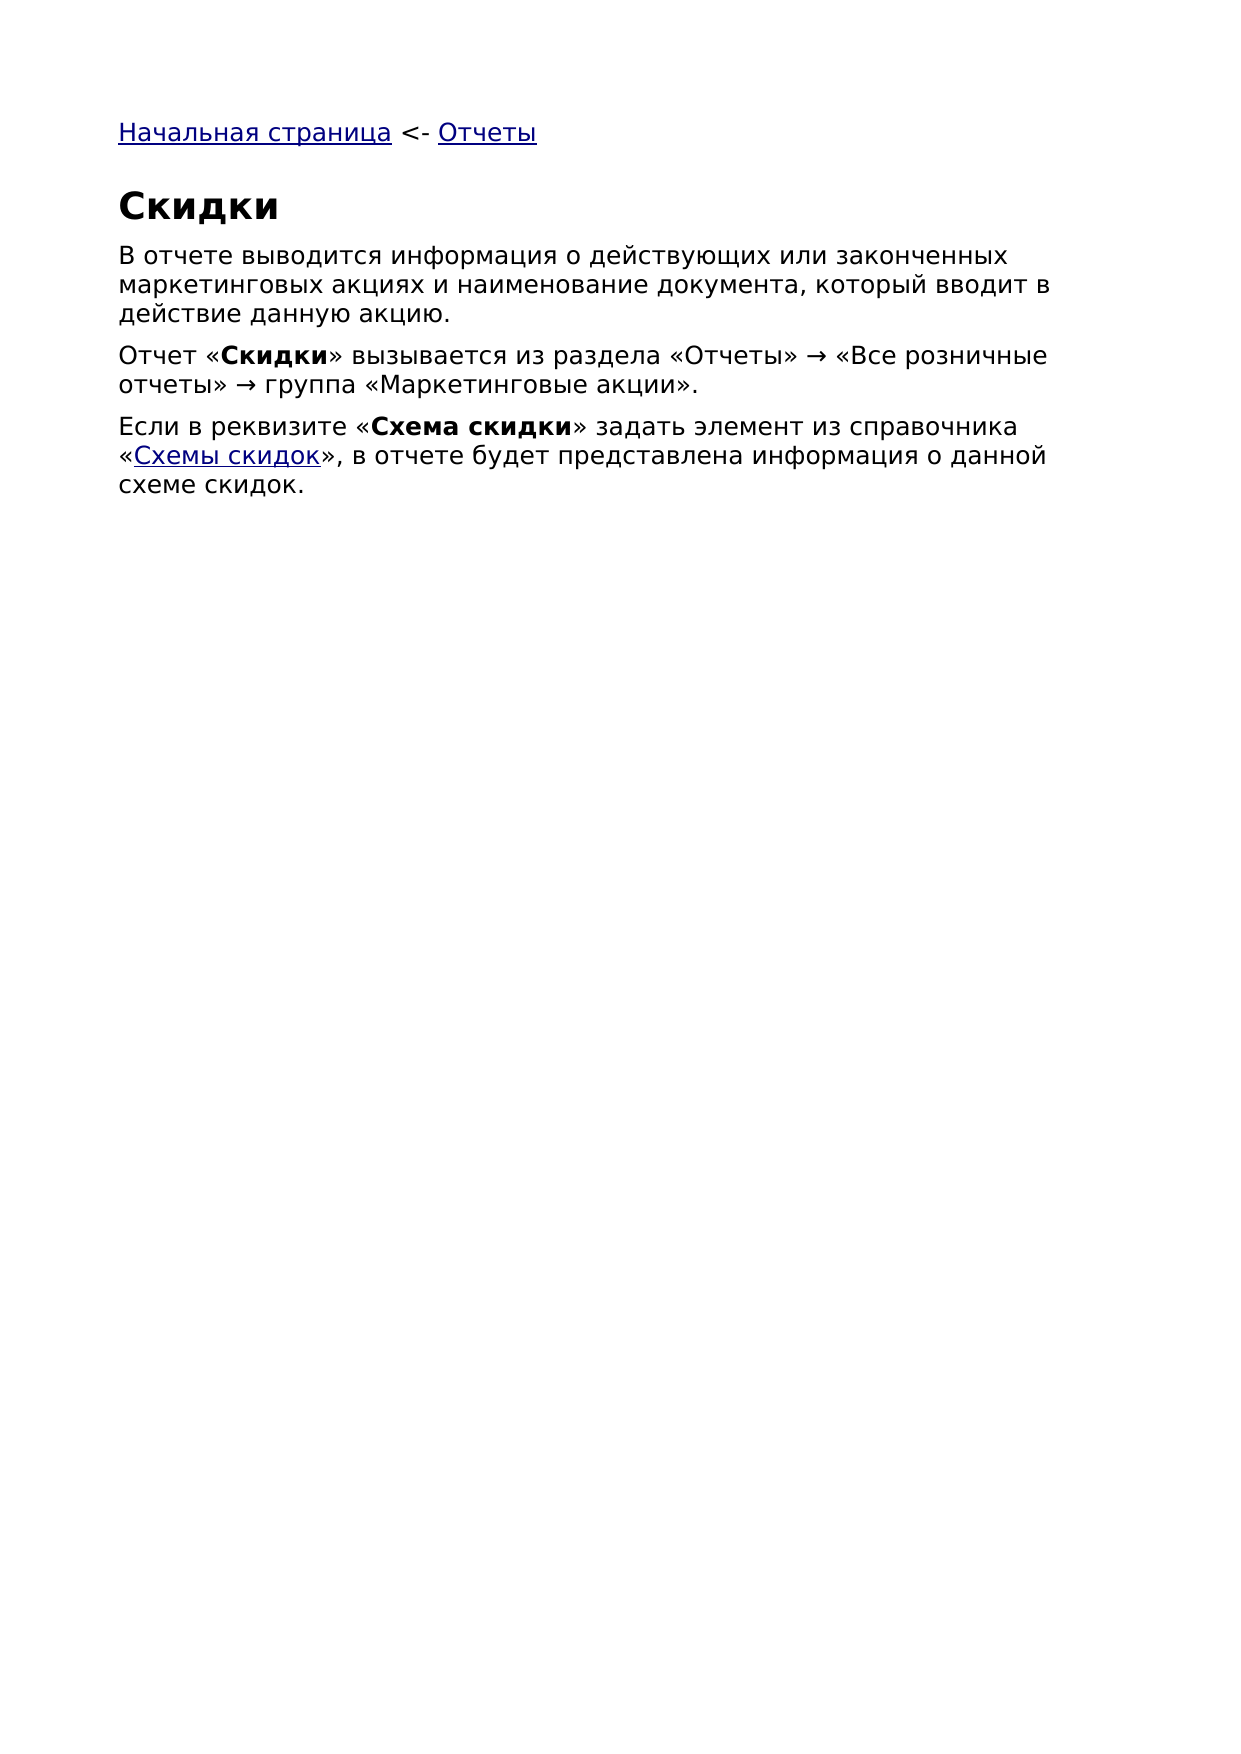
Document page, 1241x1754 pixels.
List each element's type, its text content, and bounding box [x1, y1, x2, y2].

text Отчет «Скидки» вызывается из раздела «Отчеты» → «Все розничные отчеты» → группа «Маркетинговые акции». [118, 341, 1122, 399]
text В отчете выводится информация о действующих или законченных маркетинговых акциях и наименование документа, который вводит в действие данную акцию. [118, 241, 1122, 328]
text Если в реквизите «Схема скидки» задать элемент из справочника «Схемы скидок», в отчете будет представлена информация о данной схеме скидок. [118, 412, 1122, 499]
text Начальная страница <- Отчеты [118, 118, 1122, 147]
subtitle Скидки [118, 185, 1122, 228]
